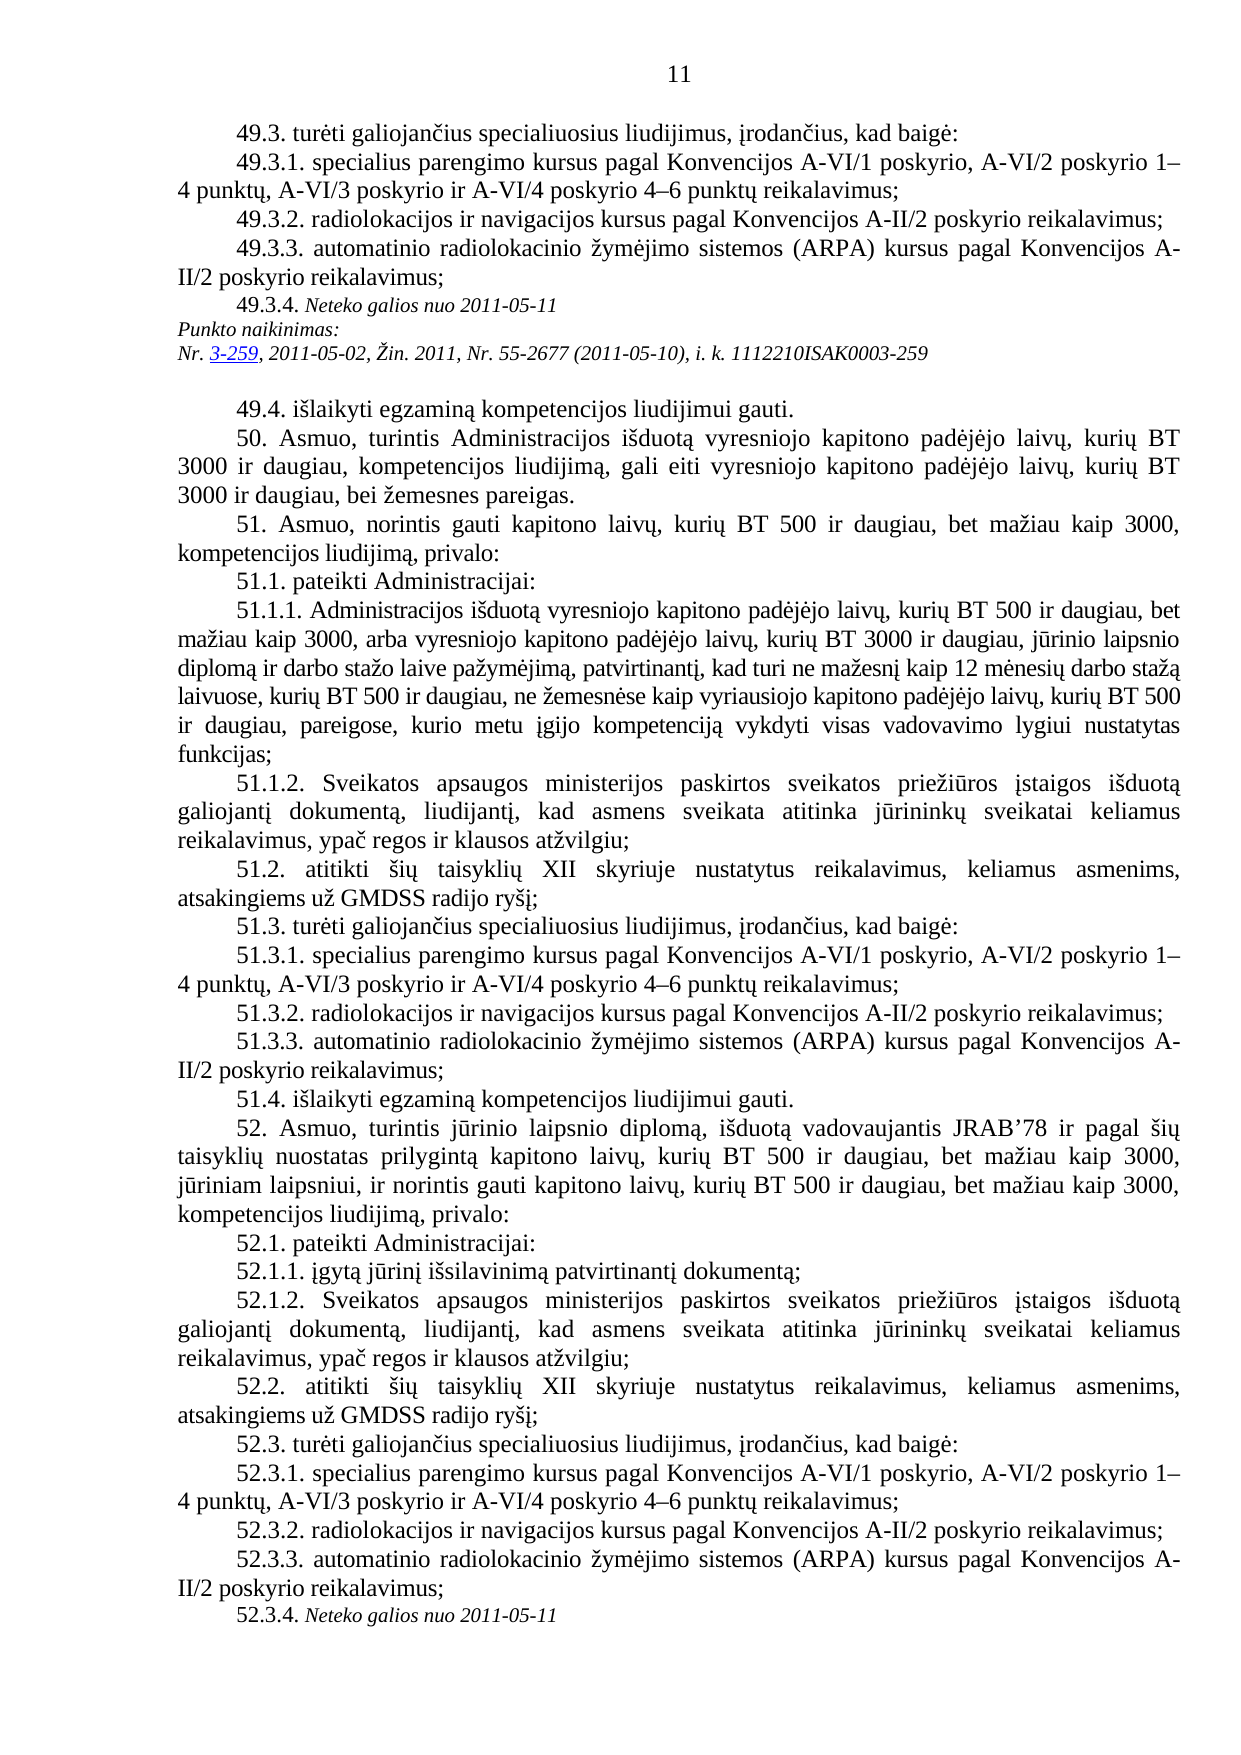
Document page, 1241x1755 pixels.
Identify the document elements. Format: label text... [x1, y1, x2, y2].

text 51. Asmuo, norintis gauti kapitono laivų, kurių BT 500 ir daugiau, bet mažiau kaip 3000, kompetencijos liudijimą, privalo: [177, 509, 1181, 566]
text 50. Asmuo, turintis Administracijos išduotą vyresniojo kapitono padėjėjo laivų, kurių BT 3000 ir daugiau, kompetencijos liudijimą, gali eiti vyresniojo kapitono padėjėjo laivų, kurių BT 3000 ir daugiau, bei žemesnes pareigas. [177, 423, 1181, 509]
text 51.3. turėti galiojančius specialiuosius liudijimus, įrodančius, kad baigė: [177, 911, 1181, 940]
text 49.3.3. automatinio radiolokacinio žymėjimo sistemos (ARPA) kursus pagal Konvencijos A-II/2 poskyrio reikalavimus; [177, 233, 1181, 291]
text 52.3. turėti galiojančius specialiuosius liudijimus, įrodančius, kad baigė: [177, 1429, 1181, 1458]
text 52.3.3. automatinio radiolokacinio žymėjimo sistemos (ARPA) kursus pagal Konvencijos A-II/2 poskyrio reikalavimus; [177, 1544, 1181, 1601]
text 51.3.2. radiolokacijos ir navigacijos kursus pagal Konvencijos A-II/2 poskyrio reikalavimus; [177, 998, 1181, 1026]
text 51.3.1. specialius parengimo kursus pagal Konvencijos A-VI/1 poskyrio, A-VI/2 poskyrio 1–4 punktų, A-VI/3 poskyrio ir A-VI/4 poskyrio 4–6 punktų reikalavimus; [177, 940, 1181, 998]
text 51.1.2. Sveikatos apsaugos ministerijos paskirtos sveikatos priežiūros įstaigos išduotą galiojantį dokumentą, liudijantį, kad asmens sveikata atitinka jūrininkų sveikatai keliamus reikalavimus, ypač regos ir klausos atžvilgiu; [177, 768, 1181, 854]
text 52.1.2. Sveikatos apsaugos ministerijos paskirtos sveikatos priežiūros įstaigos išduotą galiojantį dokumentą, liudijantį, kad asmens sveikata atitinka jūrininkų sveikatai keliamus reikalavimus, ypač regos ir klausos atžvilgiu; [177, 1285, 1181, 1371]
text 52.3.2. radiolokacijos ir navigacijos kursus pagal Konvencijos A-II/2 poskyrio reikalavimus; [177, 1515, 1181, 1544]
text 52.3.1. specialius parengimo kursus pagal Konvencijos A-VI/1 poskyrio, A-VI/2 poskyrio 1–4 punktų, A-VI/3 poskyrio ir A-VI/4 poskyrio 4–6 punktų reikalavimus; [177, 1458, 1181, 1515]
text 51.1. pateikti Administracijai: [177, 566, 1181, 595]
text 49.4. išlaikyti egzaminą kompetencijos liudijimui gauti. [177, 394, 1181, 423]
text Punkto naikinimas: [177, 317, 1181, 341]
text 49.3.4. Neteko galios nuo 2011-05-11 [177, 291, 1181, 317]
text Nr. 3-259, 2011-05-02, Žin. 2011, Nr. 55-2677 (2011-05-10), i. k. 1112210ISAK0003-259 [177, 341, 1181, 365]
text 49.3. turėti galiojančius specialiuosius liudijimus, įrodančius, kad baigė: [177, 118, 1181, 147]
text 49.3.1. specialius parengimo kursus pagal Konvencijos A-VI/1 poskyrio, A-VI/2 poskyrio 1–4 punktų, A-VI/3 poskyrio ir A-VI/4 poskyrio 4–6 punktų reikalavimus; [177, 147, 1181, 204]
text 49.3.2. radiolokacijos ir navigacijos kursus pagal Konvencijos A-II/2 poskyrio reikalavimus; [177, 204, 1181, 233]
text 52. Asmuo, turintis jūrinio laipsnio diplomą, išduotą vadovaujantis JRAB’78 ir pagal šių taisyklių nuostatas prilygintą kapitono laivų, kurių BT 500 ir daugiau, bet mažiau kaip 3000, jūriniam laipsniui, ir norintis gauti kapitono laivų, kurių BT 500 ir daugiau, bet mažiau kaip 3000, kompetencijos liudijimą, privalo: [177, 1113, 1181, 1228]
text 52.3.4. Neteko galios nuo 2011-05-11 [177, 1601, 1181, 1628]
text 52.1.1. įgytą jūrinį išsilavinimą patvirtinantį dokumentą; [177, 1256, 1181, 1285]
text 51.4. išlaikyti egzaminą kompetencijos liudijimui gauti. [177, 1084, 1181, 1113]
text 52.2. atitikti šių taisyklių XII skyriuje nustatytus reikalavimus, keliamus asmenims, atsakingiems už GMDSS radijo ryšį; [177, 1371, 1181, 1429]
text 51.2. atitikti šių taisyklių XII skyriuje nustatytus reikalavimus, keliamus asmenims, atsakingiems už GMDSS radijo ryšį; [177, 854, 1181, 911]
text 52.1. pateikti Administracijai: [177, 1228, 1181, 1256]
text 51.3.3. automatinio radiolokacinio žymėjimo sistemos (ARPA) kursus pagal Konvencijos A-II/2 poskyrio reikalavimus; [177, 1026, 1181, 1084]
text 51.1.1. Administracijos išduotą vyresniojo kapitono padėjėjo laivų, kurių BT 500 ir daugiau, bet mažiau kaip 3000, arba vyresniojo kapitono padėjėjo laivų, kurių BT 3000 ir daugiau, jūrinio laipsnio diplomą ir darbo stažo laive pažymėjimą, patvirtinantį, kad turi ne mažesnį kaip 12 mėnesių darbo stažą laivuose, kurių BT 500 ir daugiau, ne žemesnėse kaip vyriausiojo kapitono padėjėjo laivų, kurių BT 500 ir daugiau, pareigose, kurio metu įgijo kompetenciją vykdyti visas vadovavimo lygiui nustatytas funkcijas; [177, 595, 1181, 768]
